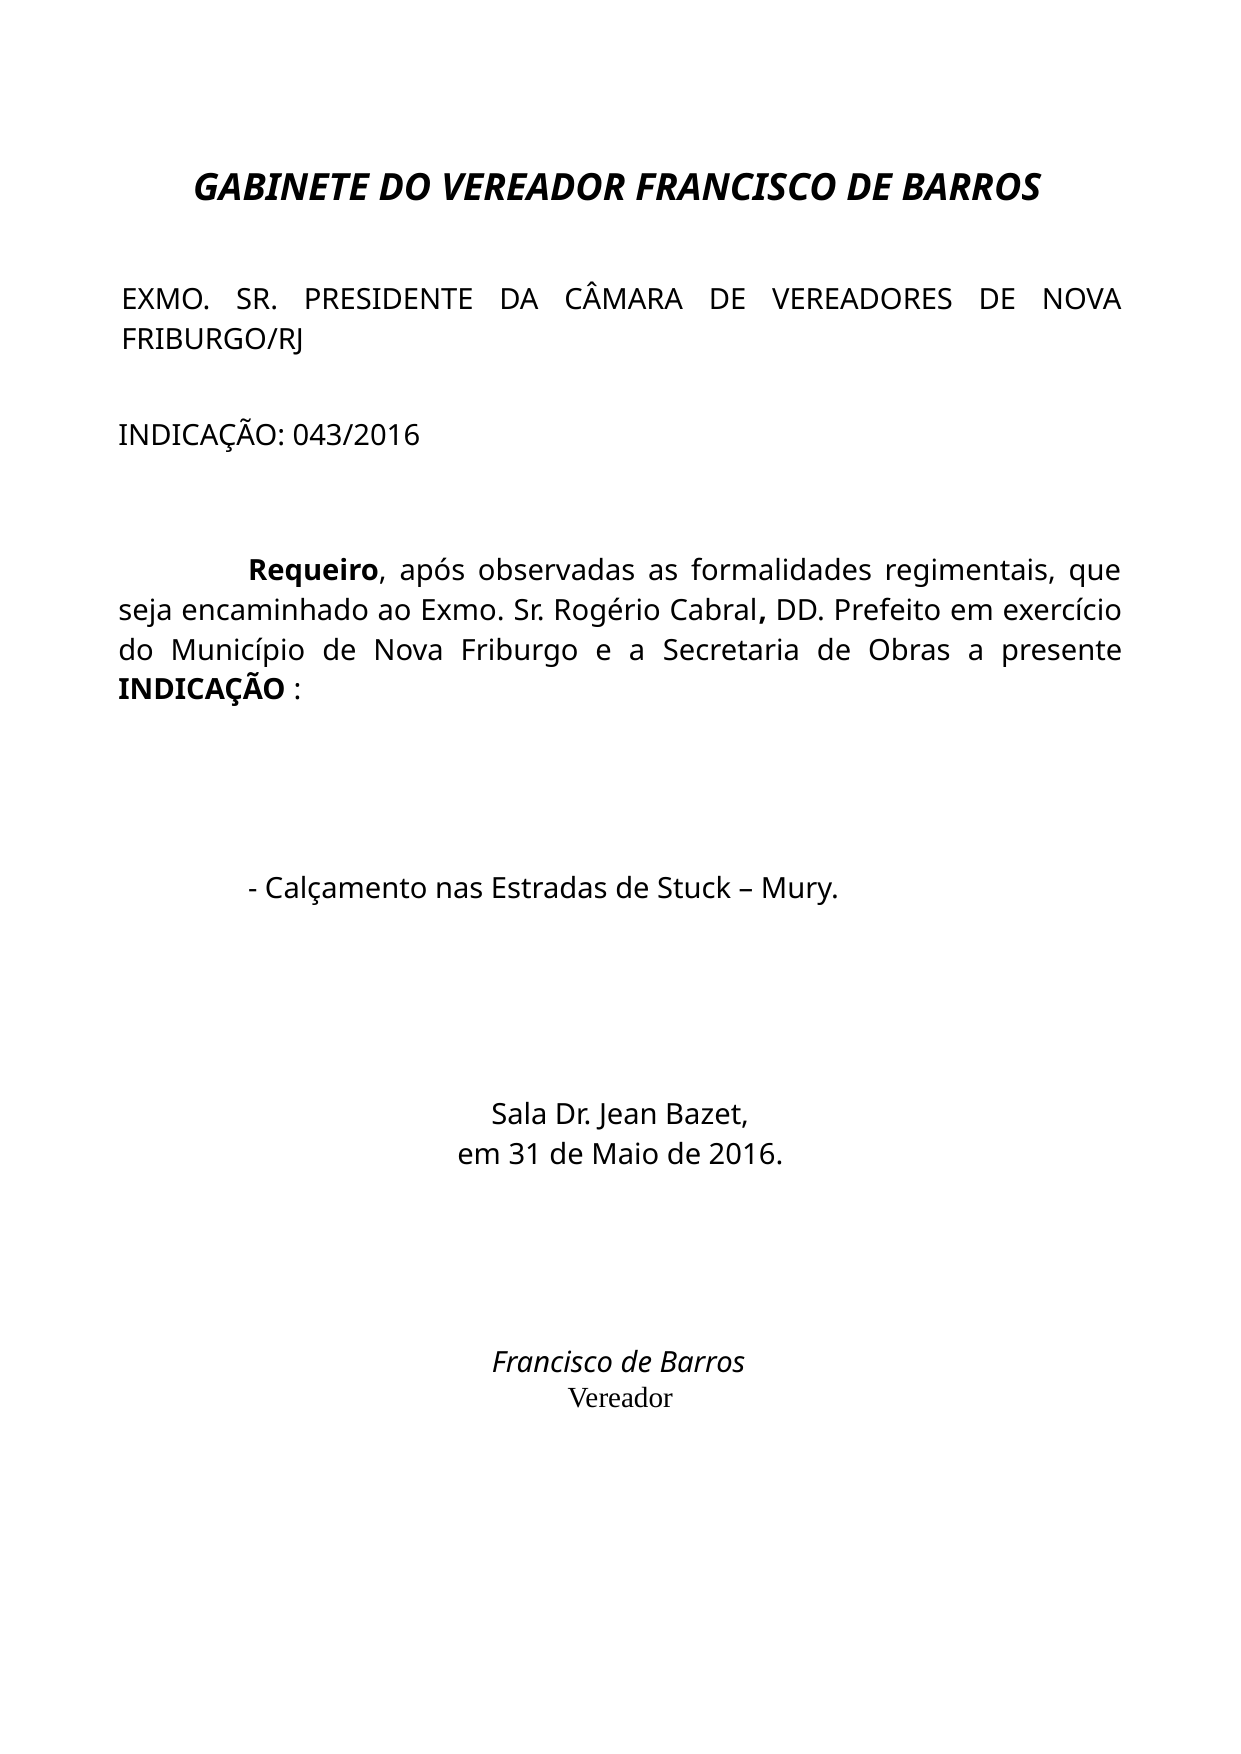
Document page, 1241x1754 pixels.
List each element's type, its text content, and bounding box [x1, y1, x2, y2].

text Sala Dr. Jean Bazet, [118, 1093, 1122, 1133]
text em 31 de Maio de 2016. [118, 1133, 1122, 1173]
text EXMO. SR. PRESIDENTE DA CÂMARA DE VEREADORES DE NOVA FRIBURGO/RJ [121, 279, 1122, 358]
text GABINETE DO VEREADOR FRANCISCO DE BARROS [117, 160, 1122, 211]
text Francisco de Barros [118, 1341, 1122, 1381]
text Requeiro, após observadas as formalidades regimentais, que seja encaminhado ao Exmo. Sr. Rogério Cabral, DD. Prefeito em exercício do Município de Nova Friburgo e a Secretaria de Obras a presente INDICAÇÃO : [118, 549, 1122, 708]
text - Calçamento nas Estradas de Stuck – Mury. [118, 867, 1122, 907]
text INDICAÇÃO: 043/2016 [118, 414, 1122, 454]
text Vereador [118, 1381, 1122, 1414]
